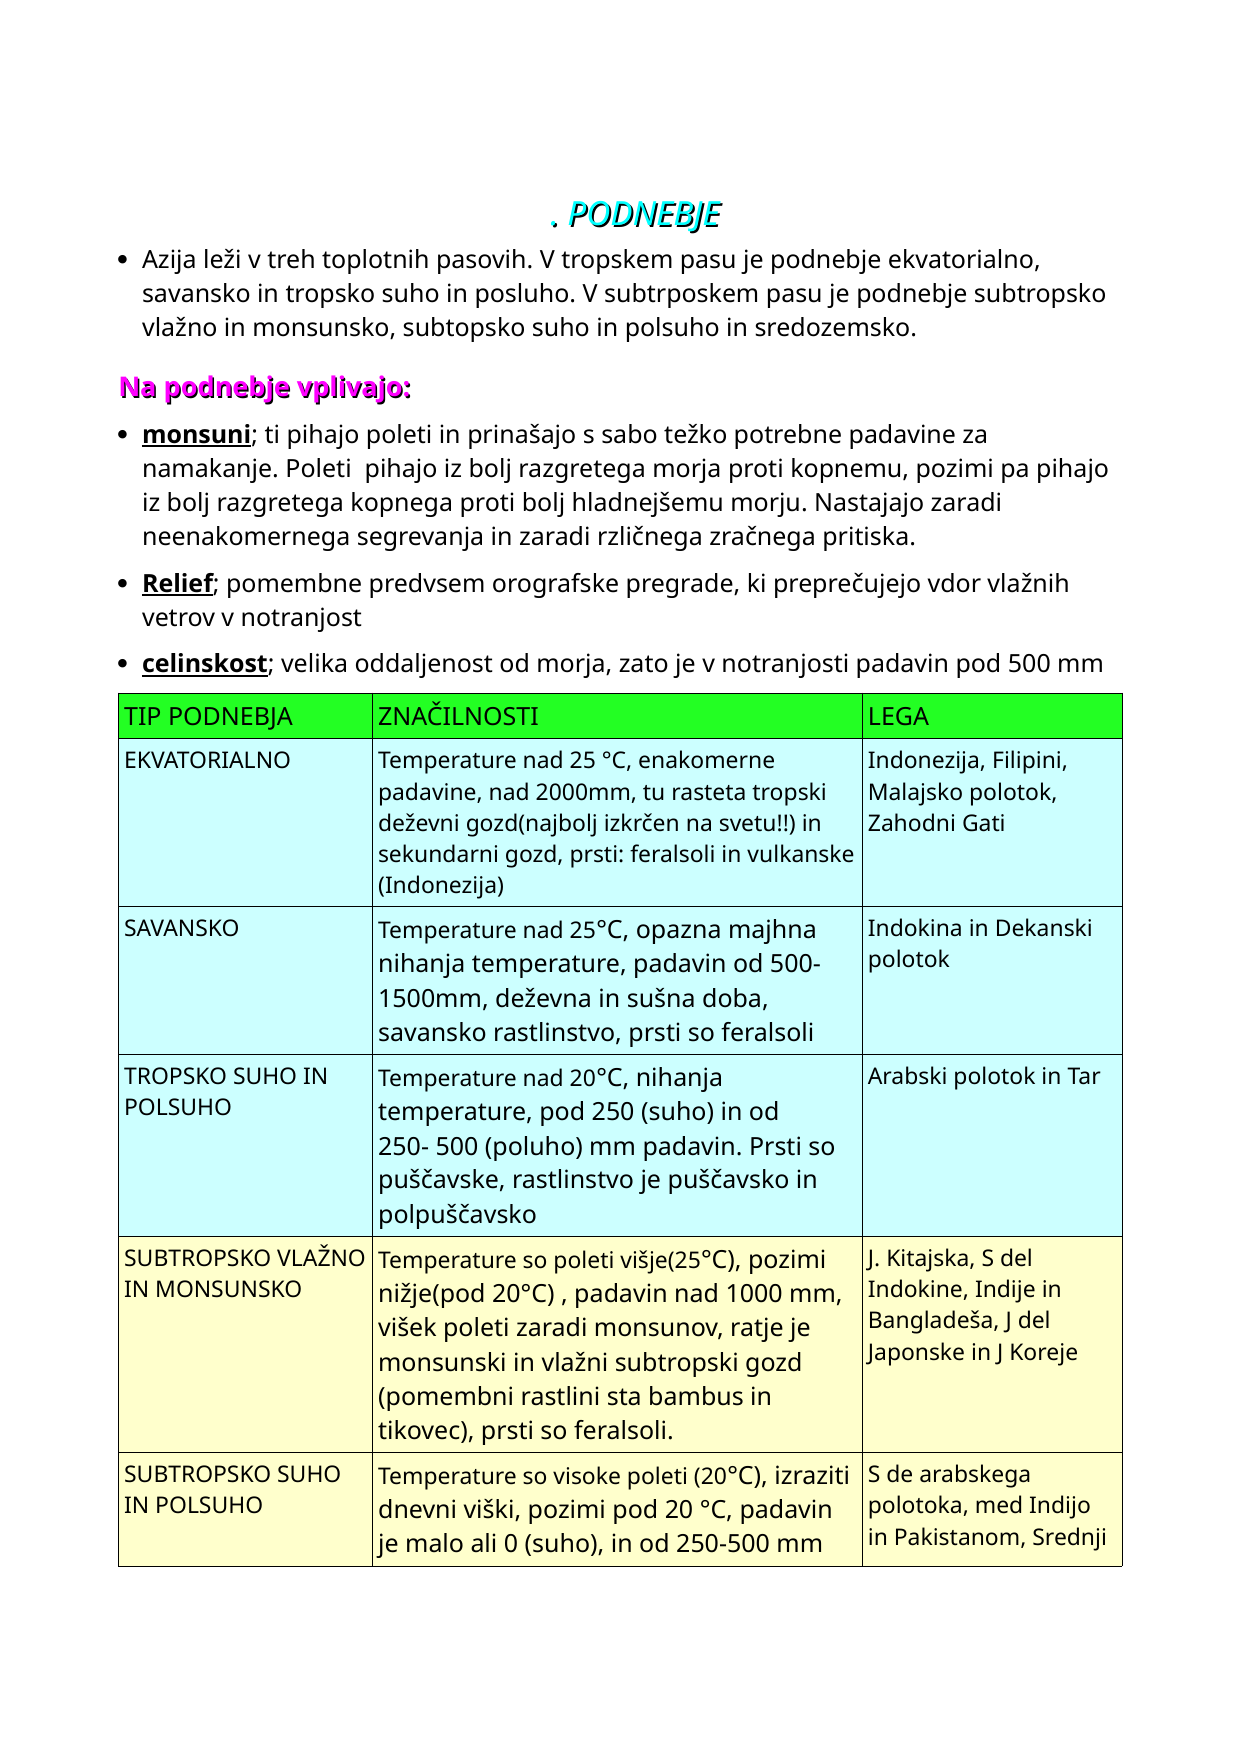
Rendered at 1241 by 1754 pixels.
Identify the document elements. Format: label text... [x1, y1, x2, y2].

list celinskost; velika oddaljenost od morja, zato je v notranjosti padavin pod 500 mm [118, 646, 1122, 680]
table_header LEGA [863, 694, 1122, 738]
table_cell SUBTROPSKO SUHO IN POLSUHO [119, 1453, 372, 1566]
subtitle Na podnebje vplivajo: [118, 368, 1122, 405]
table_cell TROPSKO SUHO IN POLSUHO [119, 1055, 372, 1236]
table_cell Temperature nad 20°C, nihanja temperature, pod 250 (suho) in od 250- 500 (poluho) mm padavin. Prsti so puščavske, rastlinstvo je puščavsko in polpuščavsko [373, 1055, 862, 1236]
table_header TIP PODNEBJA [119, 694, 372, 738]
table_cell Temperature nad 25°C, opazna majhna nihanja temperature, padavin od 500- 1500mm, deževna in sušna doba, savansko rastlinstvo, prsti so feralsoli [373, 907, 862, 1054]
table_cell J. Kitajska, S del Indokine, Indije in Bangladeša, J del Japonske in J Koreje [863, 1237, 1122, 1452]
table_cell Temperature so poleti višje(25°C), pozimi nižje(pod 20°C) , padavin nad 1000 mm, višek poleti zaradi monsunov, ratje je monsunski in vlažni subtropski gozd (pomembni rastlini sta bambus in tikovec), prsti so feralsoli. [373, 1237, 862, 1452]
list monsuni; ti pihajo poleti in prinašajo s sabo težko potrebne padavine za namakanje. Poleti pihajo iz bolj razgretega morja proti kopnemu, pozimi pa pihajo iz bolj razgretega kopnega proti bolj hladnejšemu morju. Nastajajo zaradi neenakomernega segrevanja in zaradi rzličnega zračnega pritiska. [118, 417, 1122, 553]
table_cell Indokina in Dekanski polotok [863, 907, 1122, 1054]
table_header ZNAČILNOSTI [373, 694, 862, 738]
subtitle . PODNEBJE [148, 189, 1122, 235]
table_cell Arabski polotok in Tar [863, 1055, 1122, 1236]
table_cell SUBTROPSKO VLAŽNO IN MONSUNSKO [119, 1237, 372, 1452]
table_cell Temperature nad 25 °C, enakomerne padavine, nad 2000mm, tu rasteta tropski deževni gozd(najbolj izkrčen na svetu!!) in sekundarni gozd, prsti: feralsoli in vulkanske (Indonezija) [373, 739, 862, 906]
table_cell Temperature so visoke poleti (20°C), izraziti dnevni viški, pozimi pod 20 °C, padavin je malo ali 0 (suho), in od 250-500 mm [373, 1453, 862, 1566]
table_cell S de arabskega polotoka, med Indijo in Pakistanom, Srednji [863, 1453, 1122, 1566]
list Relief; pomembne predvsem orografske pregrade, ki preprečujejo vdor vlažnih vetrov v notranjost [118, 565, 1122, 633]
list Azija leži v treh toplotnih pasovih. V tropskem pasu je podnebje ekvatorialno, savansko in tropsko suho in posluho. V subtrposkem pasu je podnebje subtropsko vlažno in monsunsko, subtopsko suho in polsuho in sredozemsko. [118, 241, 1122, 344]
table_cell Indonezija, Filipini, Malajsko polotok, Zahodni Gati [863, 739, 1122, 906]
table_cell SAVANSKO [119, 907, 372, 1054]
table_cell EKVATORIALNO [119, 739, 372, 906]
